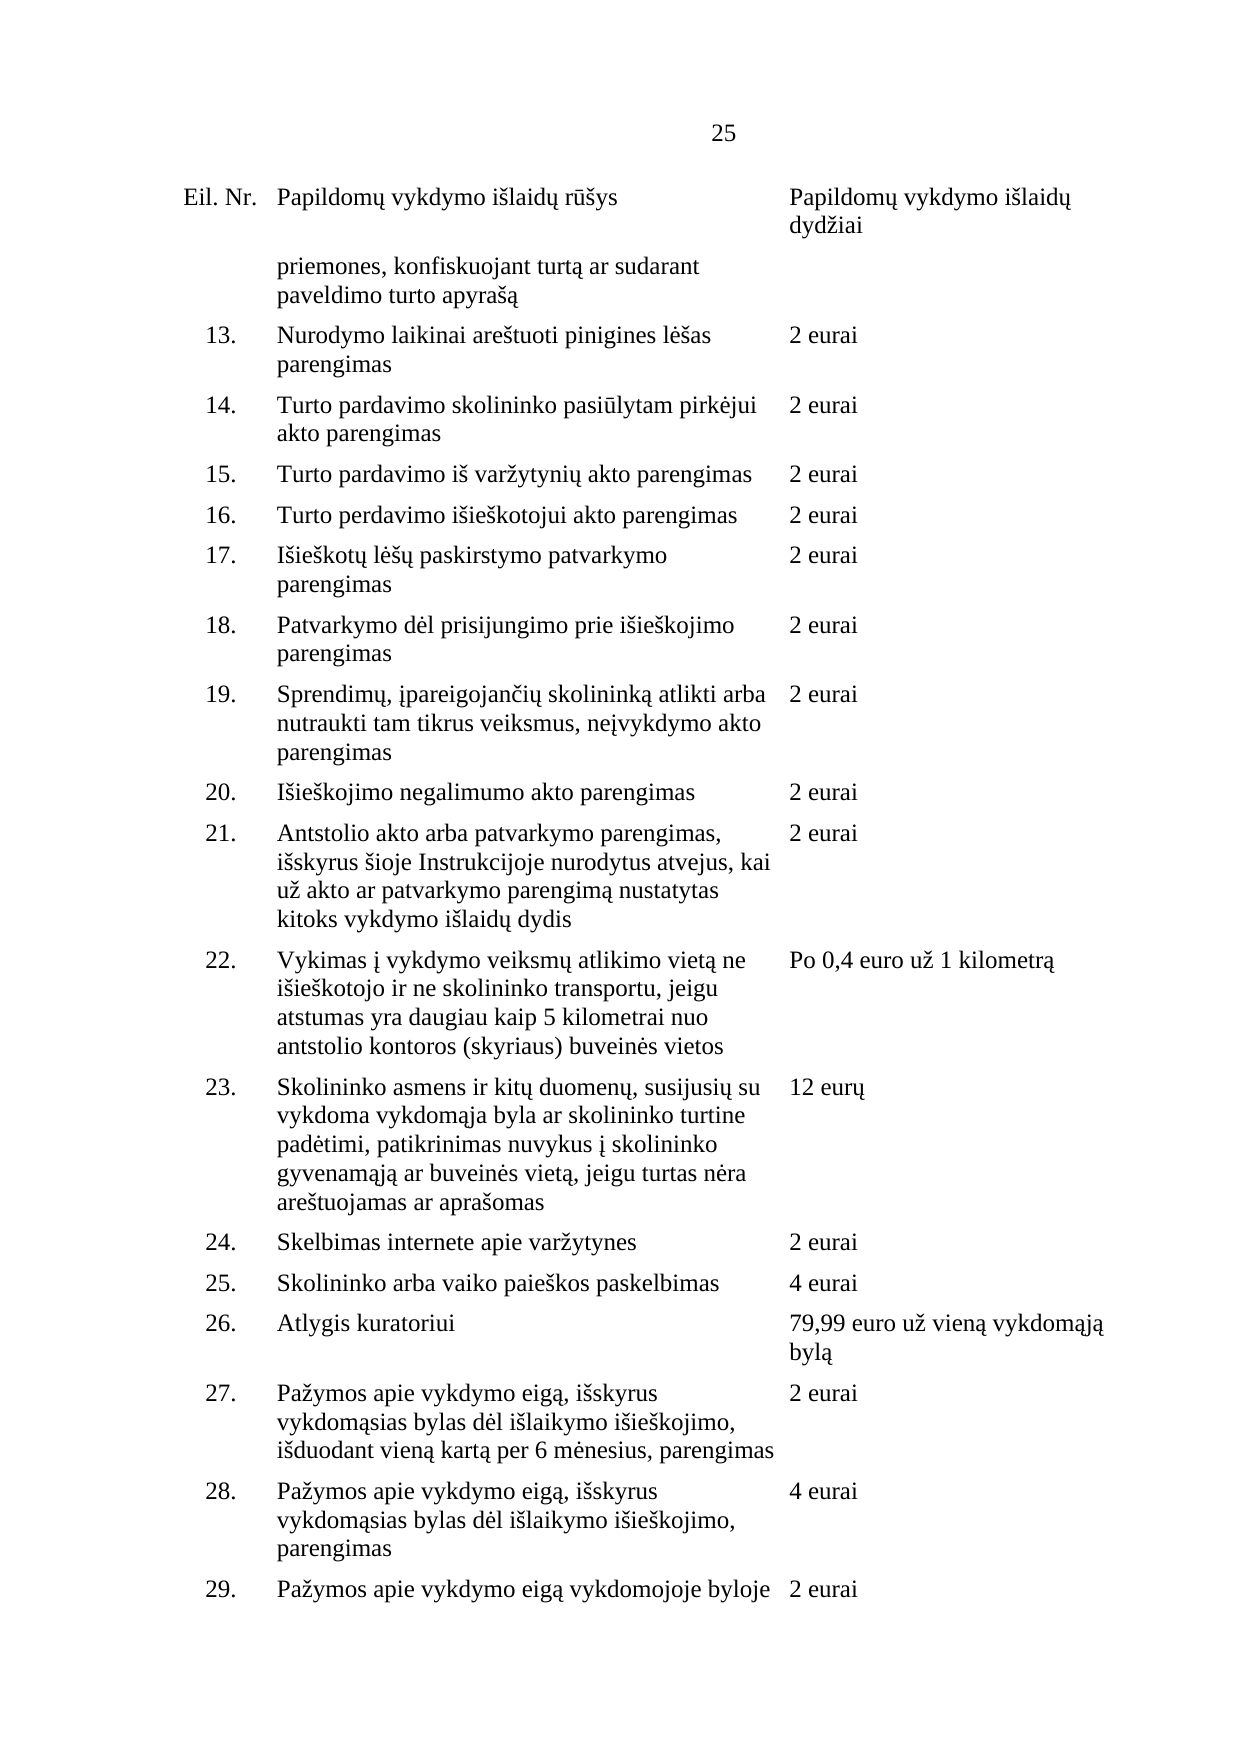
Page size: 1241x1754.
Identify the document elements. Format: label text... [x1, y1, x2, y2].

table_cell Po 0,4 euro už 1 kilometrą [783, 939, 1122, 1066]
table_cell Patvarkymo dėl prisijungimo prie išieškojimo parengimas [271, 604, 783, 673]
table_cell 2 eurai [783, 812, 1122, 939]
table_cell 21. [177, 812, 271, 939]
table_cell Pažymos apie vykdymo eigą vykdomojoje byloje [271, 1568, 783, 1609]
table_cell Išieškojimo negalimumo akto parengimas [271, 771, 783, 812]
table_cell 15. [177, 453, 271, 494]
table_cell 27. [177, 1372, 271, 1470]
table_cell 17. [177, 534, 271, 604]
table_cell 22. [177, 939, 271, 1066]
table_cell 2 eurai [783, 1568, 1122, 1609]
table_header Eil. Nr. [177, 176, 271, 245]
table_cell 79,99 euro už vieną vykdomąją bylą [783, 1303, 1122, 1372]
table_cell 4 eurai [783, 1470, 1122, 1568]
table_cell 12 eurų [783, 1066, 1122, 1221]
table_cell 2 eurai [783, 673, 1122, 771]
table_cell Turto pardavimo iš varžytynių akto parengimas [271, 453, 783, 494]
table_cell 2 eurai [783, 604, 1122, 673]
table_cell 13. [177, 314, 271, 384]
table_cell 18. [177, 604, 271, 673]
table_cell 19. [177, 673, 271, 771]
table_cell 29. [177, 1568, 271, 1609]
table_cell 2 eurai [783, 453, 1122, 494]
table_cell 2 eurai [783, 771, 1122, 812]
table_cell Išieškotų lėšų paskirstymo patvarkymo parengimas [271, 534, 783, 604]
table_cell 28. [177, 1470, 271, 1568]
table_cell 20. [177, 771, 271, 812]
table_cell 26. [177, 1303, 271, 1372]
table_cell 25. [177, 1262, 271, 1302]
table_cell Vykimas į vykdymo veiksmų atlikimo vietą ne išieškotojo ir ne skolininko transportu, jeigu atstumas yra daugiau kaip 5 kilometrai nuo antstolio kontoros (skyriaus) buveinės vietos [271, 939, 783, 1066]
table_cell 2 eurai [783, 314, 1122, 384]
table_cell Pažymos apie vykdymo eigą, išskyrus vykdomąsias bylas dėl išlaikymo išieškojimo, išduodant vieną kartą per 6 mėnesius, parengimas [271, 1372, 783, 1470]
table_cell Sprendimų, įpareigojančių skolininką atlikti arba nutraukti tam tikrus veiksmus, neįvykdymo akto parengimas [271, 673, 783, 771]
table_cell Turto perdavimo išieškotojui akto parengimas [271, 494, 783, 534]
table_cell Skolininko arba vaiko paieškos paskelbimas [271, 1262, 783, 1302]
table_header Papildomų vykdymo išlaidų dydžiai [783, 176, 1122, 245]
table_cell 24. [177, 1221, 271, 1262]
table_cell 23. [177, 1066, 271, 1221]
table_cell Pažymos apie vykdymo eigą, išskyrus vykdomąsias bylas dėl išlaikymo išieškojimo, parengimas [271, 1470, 783, 1568]
table_cell 16. [177, 494, 271, 534]
table_cell 2 eurai [783, 534, 1122, 604]
table_cell [177, 245, 271, 314]
table_cell Skolininko asmens ir kitų duomenų, susijusių su vykdoma vykdomąja byla ar skolininko turtine padėtimi, patikrinimas nuvykus į skolininko gyvenamąją ar buveinės vietą, jeigu turtas nėra areštuojamas ar aprašomas [271, 1066, 783, 1221]
table_cell Antstolio akto arba patvarkymo parengimas, išskyrus šioje Instrukcijoje nurodytus atvejus, kai už akto ar patvarkymo parengimą nustatytas kitoks vykdymo išlaidų dydis [271, 812, 783, 939]
table_cell Atlygis kuratoriui [271, 1303, 783, 1372]
table_cell 4 eurai [783, 1262, 1122, 1302]
table_cell 14. [177, 384, 271, 453]
table_cell Skelbimas internete apie varžytynes [271, 1221, 783, 1262]
table_cell Turto pardavimo skolininko pasiūlytam pirkėjui akto parengimas [271, 384, 783, 453]
table_cell 2 eurai [783, 494, 1122, 534]
table_cell 2 eurai [783, 1372, 1122, 1470]
table_cell Nurodymo laikinai areštuoti pinigines lėšas parengimas [271, 314, 783, 384]
table_cell [783, 245, 1122, 314]
table_cell 2 eurai [783, 1221, 1122, 1262]
table_cell priemones, konfiskuojant turtą ar sudarant paveldimo turto apyrašą [271, 245, 783, 314]
table_header Papildomų vykdymo išlaidų rūšys [271, 176, 783, 245]
table_cell 2 eurai [783, 384, 1122, 453]
